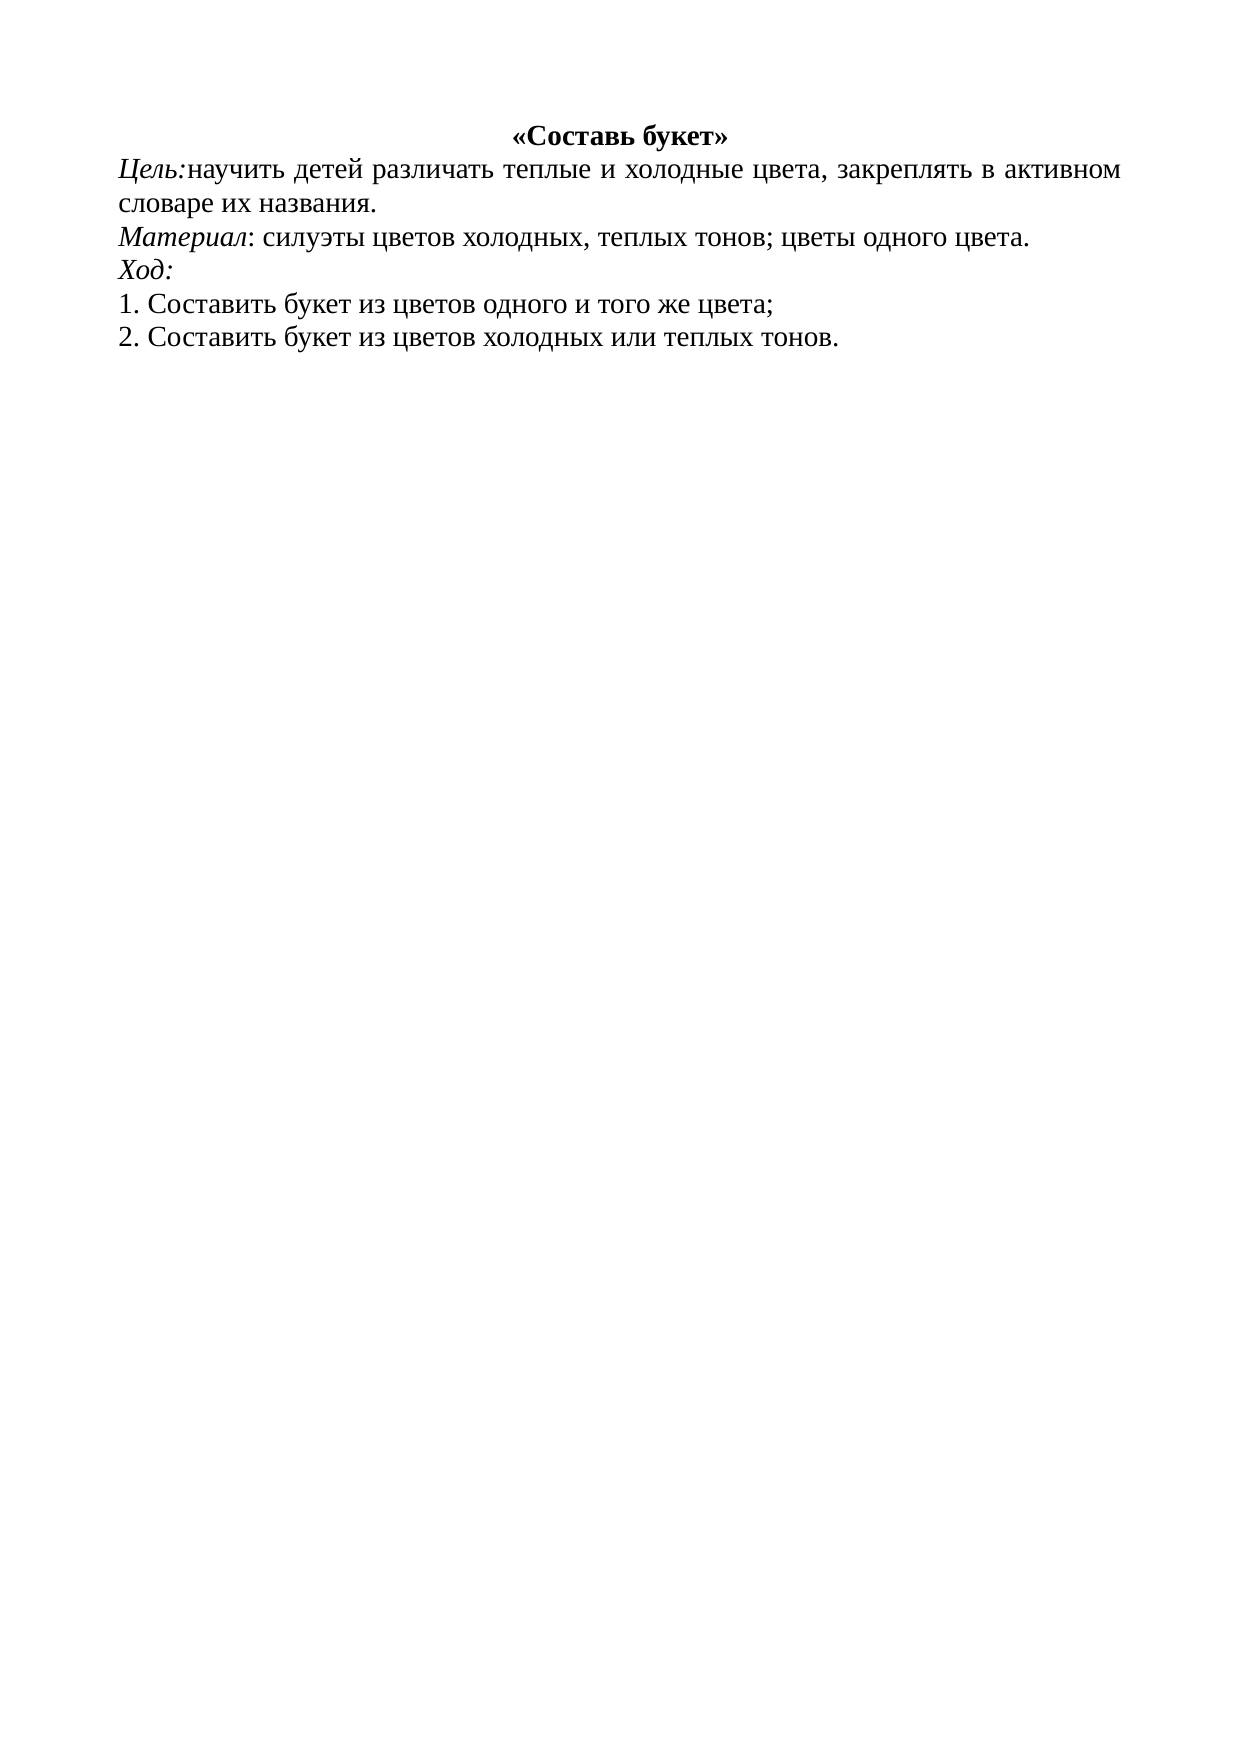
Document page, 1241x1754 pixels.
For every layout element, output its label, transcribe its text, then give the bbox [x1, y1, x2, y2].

text «Составь букет» [118, 118, 1122, 152]
text 1. Составить букет из цветов одного и того же цвета; [118, 286, 1122, 319]
text 2. Составить букет из цветов холодных или теплых тонов. [118, 319, 1122, 353]
text Ход: [118, 252, 1122, 286]
text Материал: силуэты цветов холодных, теплых тонов; цветы одного цвета. [118, 219, 1122, 252]
text Цель:научить детей различать теплые и холодные цвета, закреплять в активном словаре их названия. [118, 152, 1122, 219]
